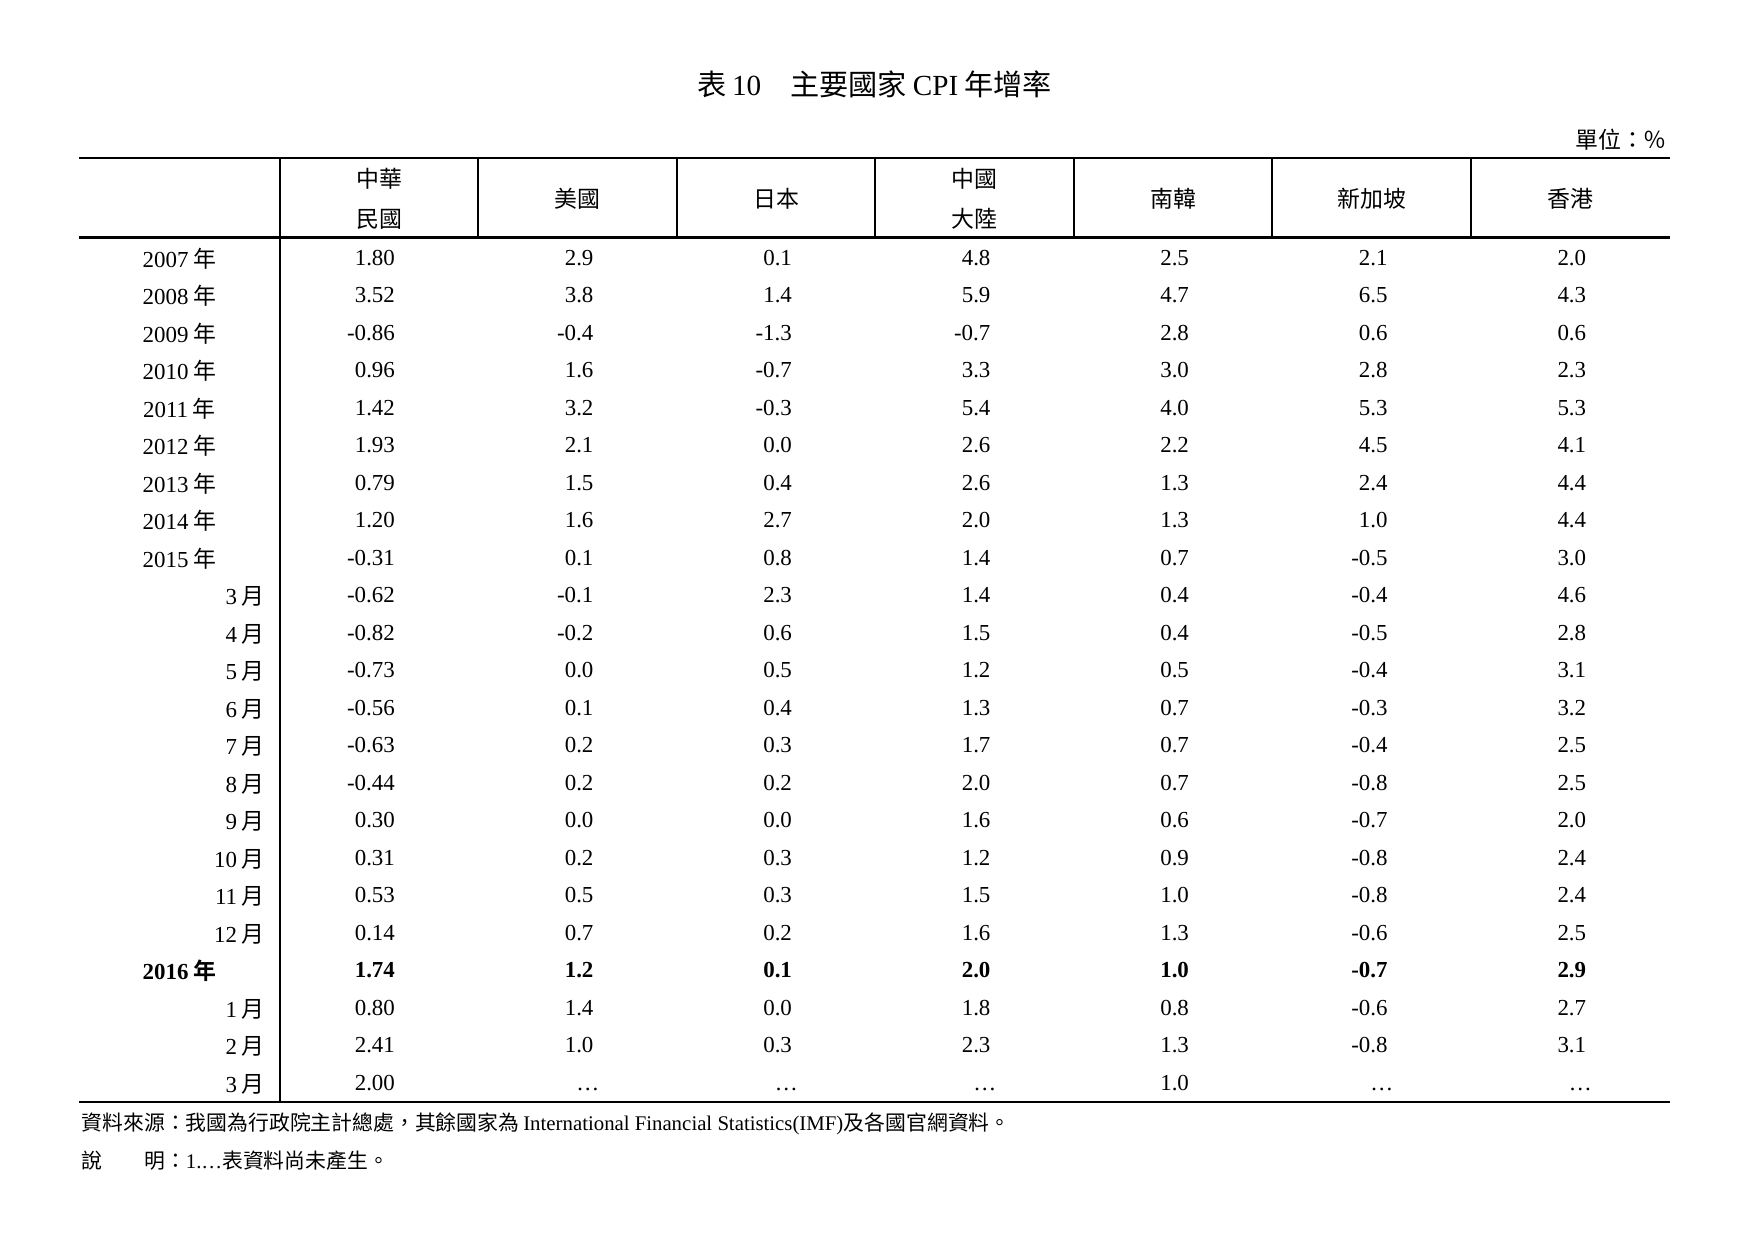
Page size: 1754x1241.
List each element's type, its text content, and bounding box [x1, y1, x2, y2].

table_cell 0.1 [677, 239, 875, 276]
table_cell 2.7 [677, 501, 875, 538]
table_cell 2011年 [79, 389, 279, 426]
table_cell 3.1 [1471, 1026, 1669, 1063]
table_cell -1.3 [677, 314, 875, 351]
table_cell 0.7 [1074, 539, 1272, 576]
table_cell -0.3 [677, 389, 875, 426]
table_cell 2.3 [677, 576, 875, 613]
table_cell -0.7 [1272, 801, 1471, 838]
table_cell -0.7 [875, 314, 1074, 351]
table_cell 2.6 [875, 426, 1074, 463]
table_cell 1.3 [875, 689, 1074, 726]
table_cell -0.5 [1272, 539, 1471, 576]
table_cell 6.5 [1272, 276, 1471, 313]
table_cell 0.96 [281, 351, 478, 388]
table_cell 2.0 [875, 501, 1074, 538]
table_cell 2.4 [1272, 464, 1471, 501]
table_cell 1.0 [478, 1026, 677, 1063]
table_cell 1.2 [875, 839, 1074, 876]
table_cell 1.5 [875, 614, 1074, 651]
table_cell 0.8 [1074, 989, 1272, 1026]
table_cell 11月 [79, 876, 279, 913]
table_cell 0.0 [677, 426, 875, 463]
table_cell 3.1 [1471, 651, 1669, 688]
table_cell 1.5 [478, 464, 677, 501]
table_cell 2.5 [1074, 239, 1272, 276]
table_cell 3月 [79, 576, 279, 613]
table_cell 1.2 [478, 951, 677, 988]
table_cell 南韓 [1075, 159, 1271, 236]
table_cell 1.6 [875, 914, 1074, 951]
table_cell 香港 [1472, 159, 1669, 236]
table_cell 12月 [79, 914, 279, 951]
table_cell 0.7 [1074, 726, 1272, 763]
table_cell 2.41 [281, 1026, 478, 1063]
table_cell 說 明：1.…表資料尚未產生。 [79, 1141, 1669, 1178]
table_cell 2.8 [1074, 314, 1272, 351]
table_cell 1.20 [281, 501, 478, 538]
table_cell 單位：％ [1438, 120, 1669, 157]
table_cell 0.6 [677, 614, 875, 651]
table_cell 0.9 [1074, 839, 1272, 876]
table_cell 0.2 [677, 914, 875, 951]
table_cell -0.6 [1272, 989, 1471, 1026]
table_cell -0.8 [1272, 876, 1471, 913]
table_cell 民國 [281, 197, 477, 236]
table_cell 0.1 [677, 951, 875, 988]
table_cell 1.6 [478, 351, 677, 388]
table_cell 2012年 [79, 426, 279, 463]
table_cell 1.74 [281, 951, 478, 988]
table_cell 0.79 [281, 464, 478, 501]
table_cell -0.73 [281, 651, 478, 688]
table_cell 10月 [79, 839, 279, 876]
table_cell -0.4 [1272, 576, 1471, 613]
table_cell 1.4 [478, 989, 677, 1026]
table_header 表10 主要國家CPI年增率 [79, 45, 1669, 120]
table_cell … [478, 1064, 677, 1101]
table_cell 1.4 [875, 539, 1074, 576]
table_cell 0.4 [1074, 614, 1272, 651]
table_cell 3.52 [281, 276, 478, 313]
table_cell 1.4 [875, 576, 1074, 613]
table_cell 1.2 [875, 651, 1074, 688]
table_cell 1.4 [677, 276, 875, 313]
table_cell -0.56 [281, 689, 478, 726]
table_cell 1.7 [875, 726, 1074, 763]
table_cell 0.0 [478, 801, 677, 838]
table_cell 2.0 [875, 764, 1074, 801]
table_cell -0.4 [1272, 726, 1471, 763]
table_cell 0.7 [1074, 689, 1272, 726]
table_cell -0.63 [281, 726, 478, 763]
table_cell 0.2 [478, 839, 677, 876]
table_cell 0.2 [677, 764, 875, 801]
table_cell 4.7 [1074, 276, 1272, 313]
table_cell 0.3 [677, 839, 875, 876]
table_cell 2009年 [79, 314, 279, 351]
table_cell 4.4 [1471, 501, 1669, 538]
table_cell 新加坡 [1273, 159, 1470, 236]
table_cell -0.8 [1272, 764, 1471, 801]
table_cell 1.0 [1074, 1064, 1272, 1101]
table_cell 0.14 [281, 914, 478, 951]
table_cell 0.4 [677, 689, 875, 726]
table_cell 0.53 [281, 876, 478, 913]
table_cell 1.93 [281, 426, 478, 463]
table_cell -0.44 [281, 764, 478, 801]
table_cell 1.6 [875, 801, 1074, 838]
table_cell 2.3 [1471, 351, 1669, 388]
table_cell 2.9 [1471, 951, 1669, 988]
table_cell -0.82 [281, 614, 478, 651]
table_cell 2.4 [1471, 876, 1669, 913]
table_cell 2.2 [1074, 426, 1272, 463]
table_cell 2.3 [875, 1026, 1074, 1063]
table_cell 7月 [79, 726, 279, 763]
table_cell 0.8 [677, 539, 875, 576]
table_cell 5.3 [1272, 389, 1471, 426]
table_cell 5.4 [875, 389, 1074, 426]
table_cell 0.3 [677, 876, 875, 913]
table_cell -0.6 [1272, 914, 1471, 951]
table_cell -0.8 [1272, 839, 1471, 876]
table_cell 1.0 [1074, 951, 1272, 988]
table_cell 3.2 [478, 389, 677, 426]
table_cell 0.3 [677, 726, 875, 763]
table_cell 美國 [479, 159, 676, 236]
table_cell 6月 [79, 689, 279, 726]
table_cell 0.30 [281, 801, 478, 838]
table_cell 4.8 [875, 239, 1074, 276]
table_cell 1.3 [1074, 501, 1272, 538]
table_cell [1342, 120, 1388, 157]
table_cell 2.5 [1471, 726, 1669, 763]
table_cell … [677, 1064, 875, 1101]
table_cell 8月 [79, 764, 279, 801]
table_cell 2013年 [79, 464, 279, 501]
table_cell 1.3 [1074, 1026, 1272, 1063]
table_cell 5.9 [875, 276, 1074, 313]
table_cell 2月 [79, 1026, 279, 1063]
table_cell -0.86 [281, 314, 478, 351]
table_cell [79, 120, 1224, 157]
table_cell 0.6 [1471, 314, 1669, 351]
table_cell 2.0 [1471, 801, 1669, 838]
table_cell 4.0 [1074, 389, 1272, 426]
table_cell 2.0 [1471, 239, 1669, 276]
table_cell -0.7 [1272, 951, 1471, 988]
table_cell 3.8 [478, 276, 677, 313]
table_cell [1224, 120, 1299, 157]
table_cell … [875, 1064, 1074, 1101]
table_cell 3.3 [875, 351, 1074, 388]
table_cell 中華 [281, 159, 477, 197]
table_cell … [1471, 1064, 1669, 1101]
table_cell 4.5 [1272, 426, 1471, 463]
table_cell 2.7 [1471, 989, 1669, 1026]
table_cell 0.80 [281, 989, 478, 1026]
table_cell 1.80 [281, 239, 478, 276]
table_cell … [1272, 1064, 1471, 1101]
table_cell 1.5 [875, 876, 1074, 913]
table_cell [79, 159, 279, 236]
table_cell 4.4 [1471, 464, 1669, 501]
table_cell 0.1 [478, 689, 677, 726]
table_cell 2016年 [79, 951, 279, 988]
table_cell 日本 [678, 159, 874, 236]
table_cell 中國 [876, 159, 1073, 197]
table_cell 2.4 [1471, 839, 1669, 876]
table_cell 大陸 [876, 197, 1073, 236]
table_cell 0.5 [478, 876, 677, 913]
table_cell 1月 [79, 989, 279, 1026]
table_cell 2.8 [1272, 351, 1471, 388]
table_cell 0.31 [281, 839, 478, 876]
table_cell 0.5 [677, 651, 875, 688]
table_cell -0.8 [1272, 1026, 1471, 1063]
table_cell 2.9 [478, 239, 677, 276]
table_cell -0.2 [478, 614, 677, 651]
table_cell 2010年 [79, 351, 279, 388]
table_cell 2007年 [79, 239, 279, 276]
table_cell 3月 [79, 1064, 279, 1101]
table_cell 0.4 [1074, 576, 1272, 613]
table_cell 資料來源：我國為行政院主計總處，其餘國家為International Financial Statistics(IMF)及各國官網資料。 [79, 1103, 1669, 1141]
table_cell 2015年 [79, 539, 279, 576]
table_cell -0.5 [1272, 614, 1471, 651]
table_cell 5.3 [1471, 389, 1669, 426]
table_cell 0.0 [478, 651, 677, 688]
table_cell 0.6 [1272, 314, 1471, 351]
table_cell 1.0 [1074, 876, 1272, 913]
table_cell 2.5 [1471, 914, 1669, 951]
table_cell 2.5 [1471, 764, 1669, 801]
table_cell 0.2 [478, 764, 677, 801]
table_cell 3.0 [1471, 539, 1669, 576]
table_cell 0.1 [478, 539, 677, 576]
table_cell 4月 [79, 614, 279, 651]
table_cell 4.3 [1471, 276, 1669, 313]
table_cell -0.4 [1272, 651, 1471, 688]
table_cell 0.7 [478, 914, 677, 951]
table_cell [1299, 120, 1342, 157]
table_cell 2014年 [79, 501, 279, 538]
table_cell 0.3 [677, 1026, 875, 1063]
table_cell 1.6 [478, 501, 677, 538]
table_cell 3.0 [1074, 351, 1272, 388]
table_cell 4.1 [1471, 426, 1669, 463]
table_cell 2.6 [875, 464, 1074, 501]
table_cell 0.6 [1074, 801, 1272, 838]
table_cell 2008年 [79, 276, 279, 313]
table_cell 0.0 [677, 989, 875, 1026]
table_cell 2.1 [1272, 239, 1471, 276]
table_cell 0.7 [1074, 764, 1272, 801]
table_cell 2.1 [478, 426, 677, 463]
table_cell -0.4 [478, 314, 677, 351]
table_cell 1.3 [1074, 914, 1272, 951]
table_cell 1.3 [1074, 464, 1272, 501]
table_cell -0.3 [1272, 689, 1471, 726]
table_cell 0.0 [677, 801, 875, 838]
table_cell [1388, 120, 1438, 157]
table_cell 0.2 [478, 726, 677, 763]
table_cell 0.5 [1074, 651, 1272, 688]
table_cell 3.2 [1471, 689, 1669, 726]
table_cell 1.8 [875, 989, 1074, 1026]
table_cell 2.00 [281, 1064, 478, 1101]
table_cell -0.7 [677, 351, 875, 388]
table_cell 2.0 [875, 951, 1074, 988]
table_cell 9月 [79, 801, 279, 838]
table_cell 1.0 [1272, 501, 1471, 538]
table_cell -0.62 [281, 576, 478, 613]
table_cell 5月 [79, 651, 279, 688]
table_cell 1.42 [281, 389, 478, 426]
table_cell 2.8 [1471, 614, 1669, 651]
table_cell 4.6 [1471, 576, 1669, 613]
table_cell -0.1 [478, 576, 677, 613]
table_cell -0.31 [281, 539, 478, 576]
table_cell 0.4 [677, 464, 875, 501]
